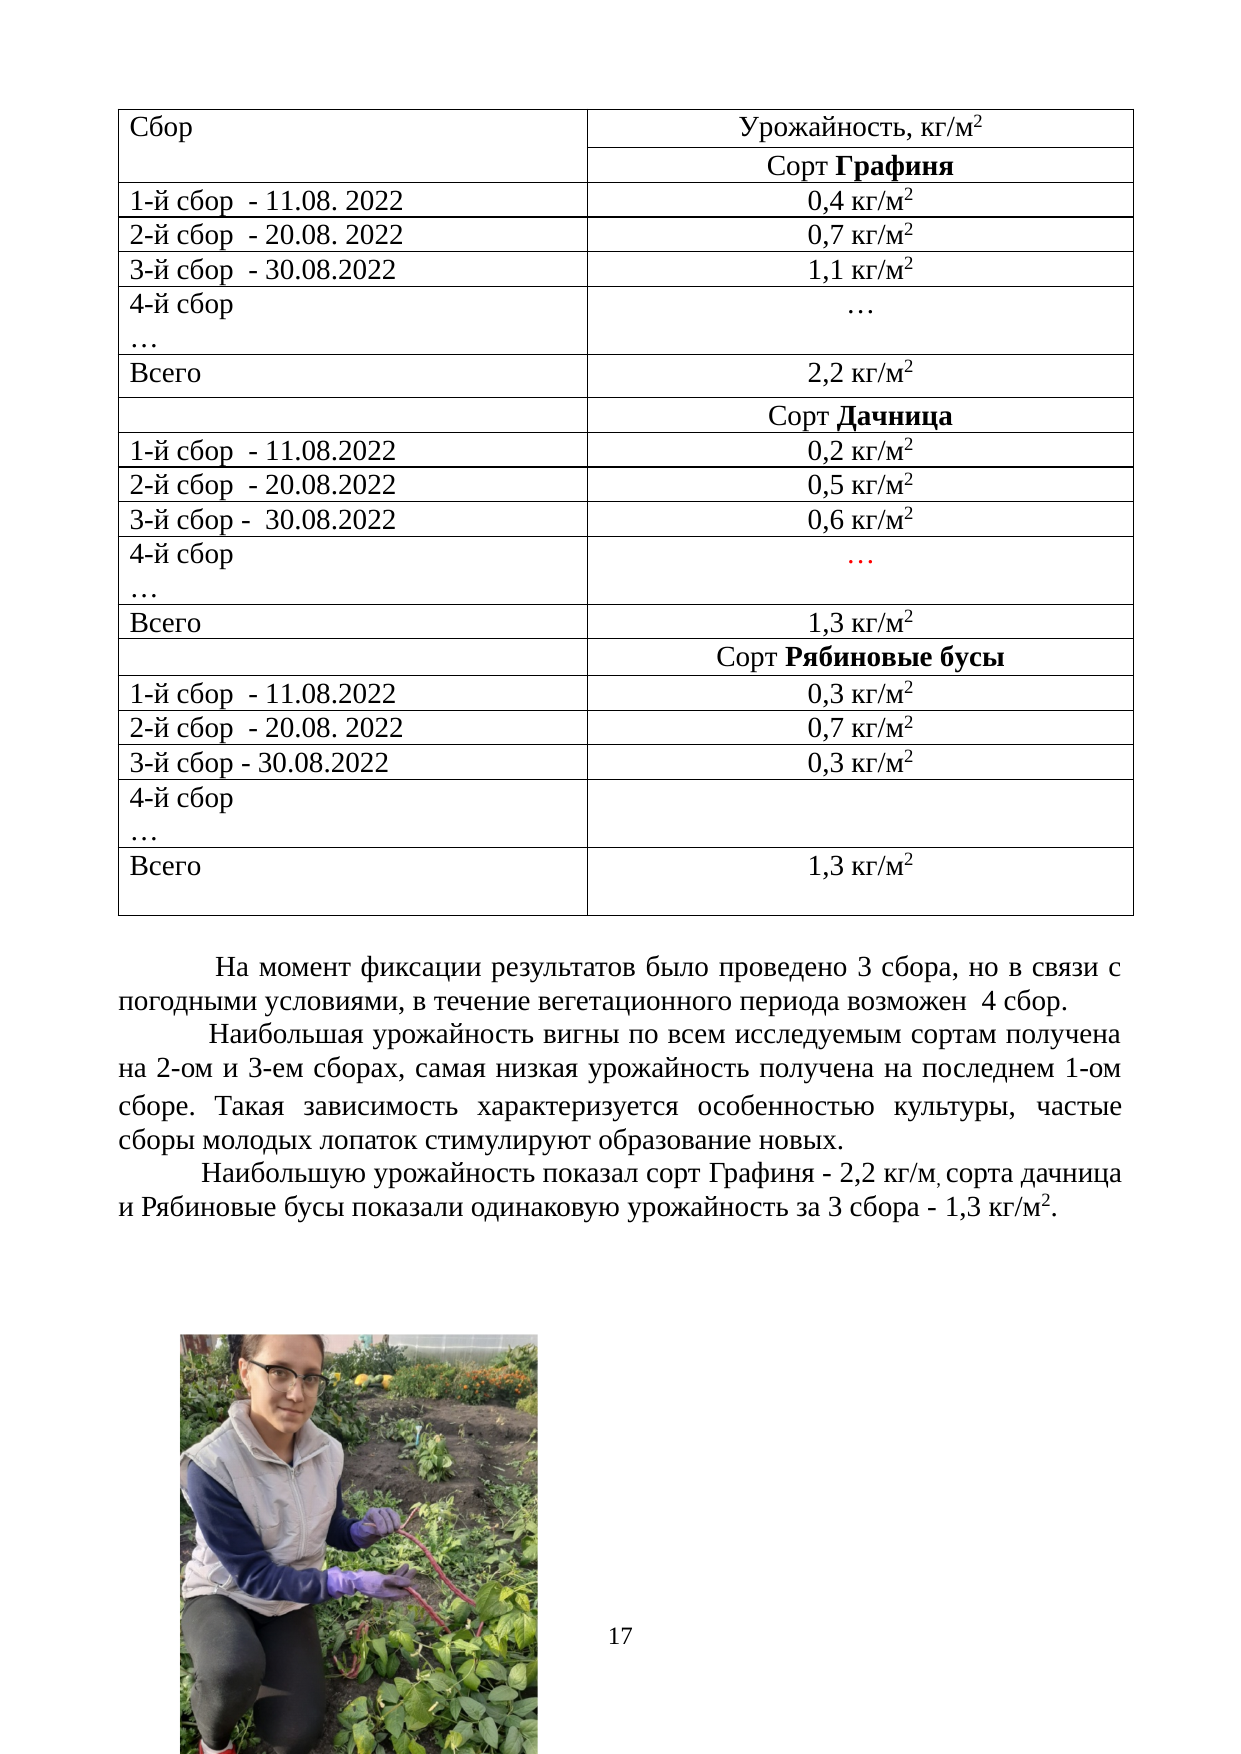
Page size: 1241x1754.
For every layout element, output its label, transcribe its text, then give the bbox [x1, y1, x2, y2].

table_cell 0,3 кг/м2 [588, 676, 1133, 709]
table_cell 0,4 кг/м2 [588, 183, 1133, 216]
table_cell 1-й сбор - 11.08.2022 [119, 676, 587, 709]
table_cell 3-й сбор - 30.08.2022 [119, 502, 587, 536]
table_cell 2-й сбор - 20.08. 2022 [119, 218, 587, 251]
table_cell [119, 398, 587, 432]
table_cell Сорт Графиня [588, 148, 1133, 182]
table_cell … [588, 537, 1133, 604]
table_cell Сорт Рябиновые бусы [588, 639, 1133, 675]
table_cell 2-й сбор - 20.08.2022 [119, 468, 587, 501]
table_cell 0,7 кг/м2 [588, 218, 1133, 251]
table_cell 1,1 кг/м2 [588, 252, 1133, 286]
text Наибольшая урожайность вигны по всем исследуемым сортам получена на 2-ом и 3-ем сборах, самая низкая урожайность получена на последнем 1-ом сборе. Такая зависимость характеризуется особенностью культуры, частые сборы молодых лопаток стимулируют образование новых. [118, 1017, 1122, 1156]
table_cell 4-й сбор … [119, 287, 587, 354]
table_header Урожайность, кг/м2 [588, 110, 1133, 147]
table_cell 1-й сбор - 11.08. 2022 [119, 183, 587, 216]
table_cell 1,3 кг/м2 [588, 605, 1133, 638]
table_cell [119, 639, 587, 675]
table_cell 0,3 кг/м2 [588, 745, 1133, 779]
table_cell Всего [119, 605, 587, 638]
table_cell 2-й сбор - 20.08. 2022 [119, 711, 587, 744]
table_cell Сорт Дачница [588, 398, 1133, 432]
table_cell 2,2 кг/м2 [588, 355, 1133, 397]
table_cell 4-й сбор … [119, 780, 587, 847]
text На момент фиксации результатов было проведено 3 сбора, но в связи с погодными условиями, в течение вегетационного периода возможен 4 сбор. [118, 949, 1122, 1017]
table_cell 3-й сбор - 30.08.2022 [119, 252, 587, 286]
table_cell 3-й сбор - 30.08.2022 [119, 745, 587, 779]
table_cell 1,3 кг/м2 [588, 848, 1133, 915]
table_cell Всего [119, 848, 587, 915]
table_cell 0,7 кг/м2 [588, 711, 1133, 744]
table_cell 0,5 кг/м2 [588, 468, 1133, 501]
table_cell [588, 780, 1133, 847]
table_cell 1-й сбор - 11.08.2022 [119, 433, 587, 466]
table_cell 0,6 кг/м2 [588, 502, 1133, 536]
text Наибольшую урожайность показал сорт Графиня - 2,2 кг/м, сорта дачница и Рябиновые бусы показали одинаковую урожайность за 3 сбора - 1,3 кг/м2. [118, 1156, 1122, 1223]
table_cell 4-й сбор … [119, 537, 587, 604]
table_cell Всего [119, 355, 587, 397]
table_cell … [588, 287, 1133, 354]
table_cell 0,2 кг/м2 [588, 433, 1133, 466]
table_header Сбор [119, 110, 587, 182]
